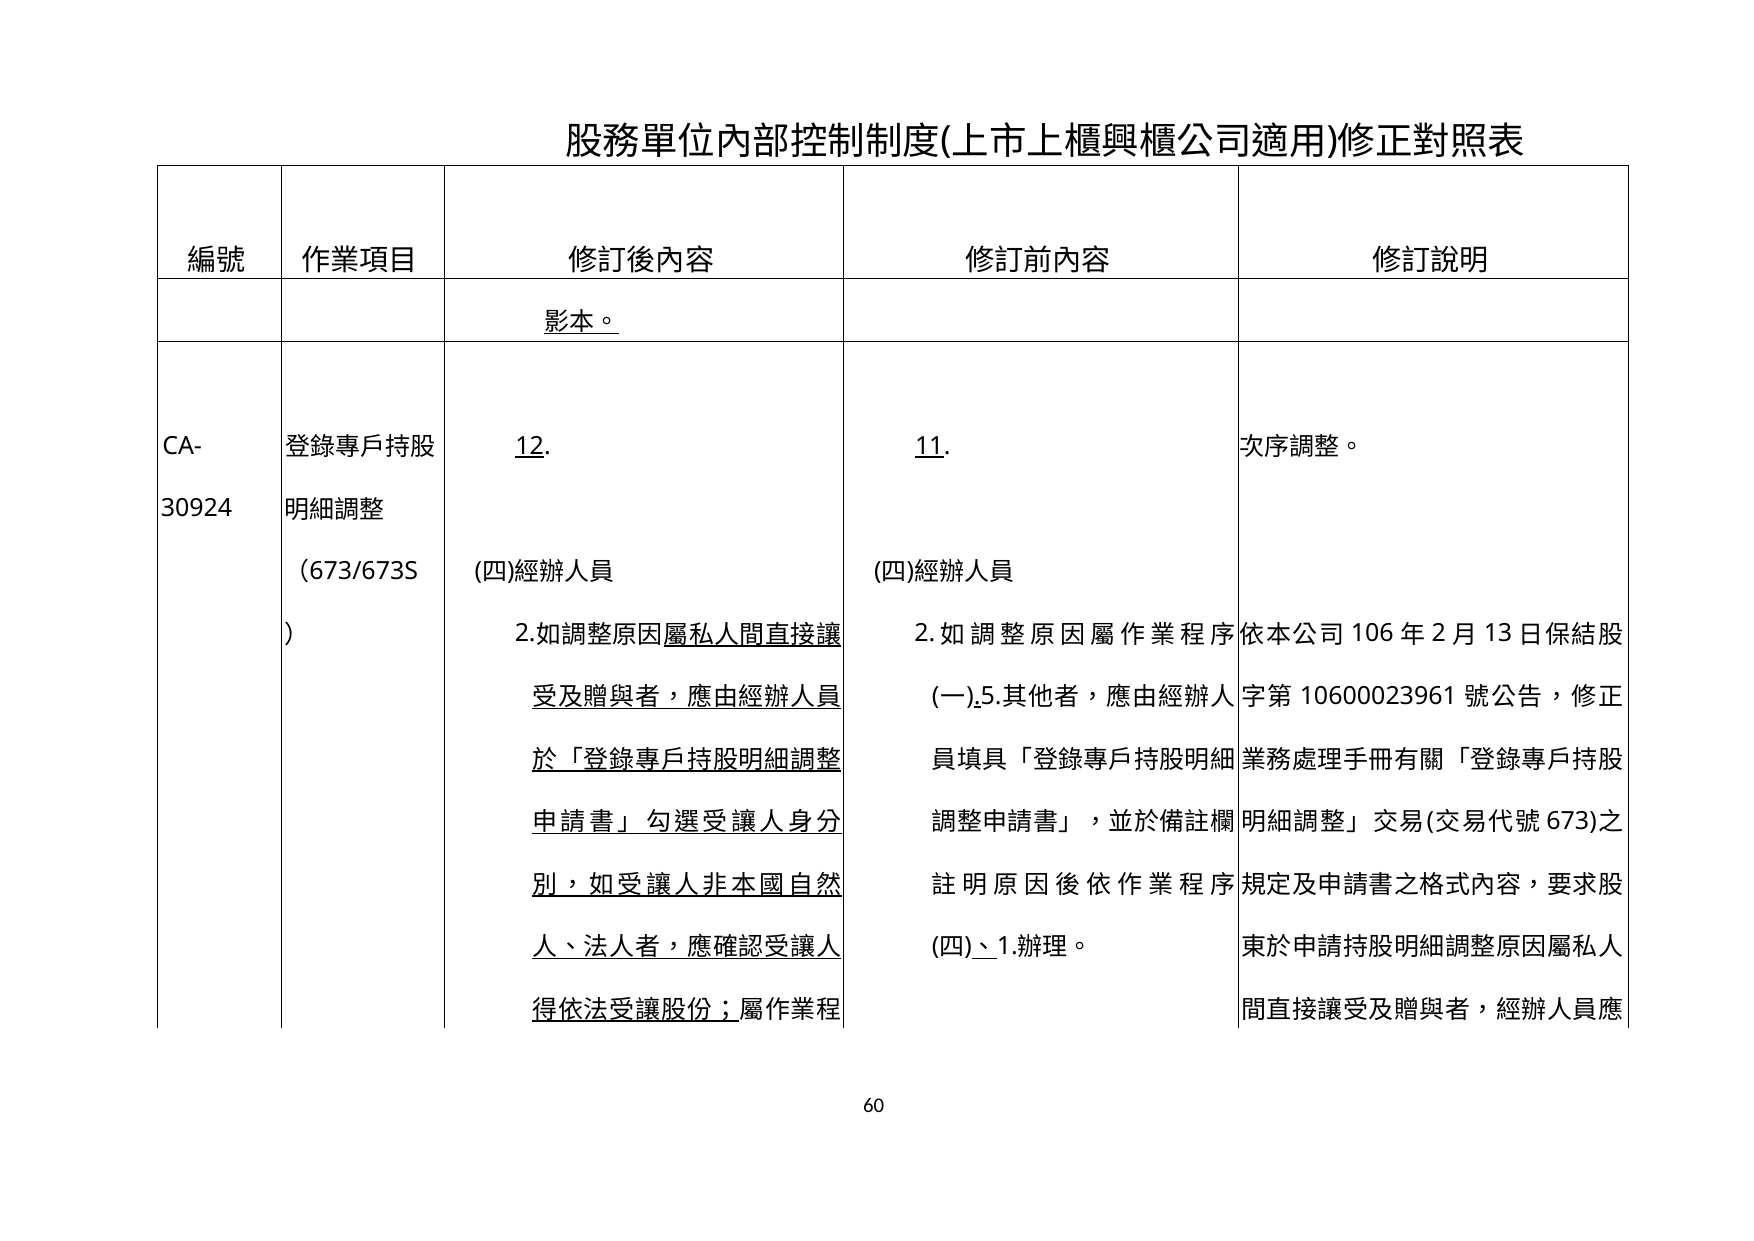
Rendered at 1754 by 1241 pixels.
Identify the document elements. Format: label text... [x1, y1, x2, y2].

table_cell 12. (四)經辦人員 2.如調整原因屬私人間直接讓受及贈與者，應由經辦人員於「登錄專戶持股明細調整申請書」勾選受讓人身分別，如受讓人非本國自然人、法人者，應確認受讓人得依法受讓股份；屬作業程 [445, 342, 843, 1028]
table_cell [158, 279, 281, 341]
table_cell [1239, 279, 1628, 341]
table_cell 11. (四)經辦人員 2.如調整原因屬作業程序(一).5.其他者，應由經辦人員填具「登錄專戶持股明細調整申請書」，並於備註欄註明原因後依作業程序(四)、1.辦理。 [844, 342, 1238, 1028]
table_cell 作業項目 [282, 166, 444, 278]
table_cell 修訂說明 [1239, 166, 1628, 278]
table_cell 修訂後內容 [445, 166, 843, 278]
table_cell 編號 [158, 166, 281, 278]
table_cell 次序調整。 依本公司106年2月13日保結股字第10600023961號公告，修正業務處理手冊有關「登錄專戶持股明細調整」交易(交易代號673)之規定及申請書之格式內容，要求股東於申請持股明細調整原因屬私人間直接讓受及贈與者，經辦人員應 [1239, 342, 1628, 1028]
table_cell 影本。 [445, 279, 843, 341]
table_cell 修訂前內容 [844, 166, 1238, 278]
table_cell [282, 279, 444, 341]
table_cell CA-30924 [158, 342, 281, 1028]
table_header 股務單位內部控制制度(上市上櫃興櫃公司適用)修正對照表 [158, 91, 1629, 165]
table_cell [844, 279, 1238, 341]
table_cell 登錄專戶持股明細調整（673/673S） [282, 342, 444, 1028]
